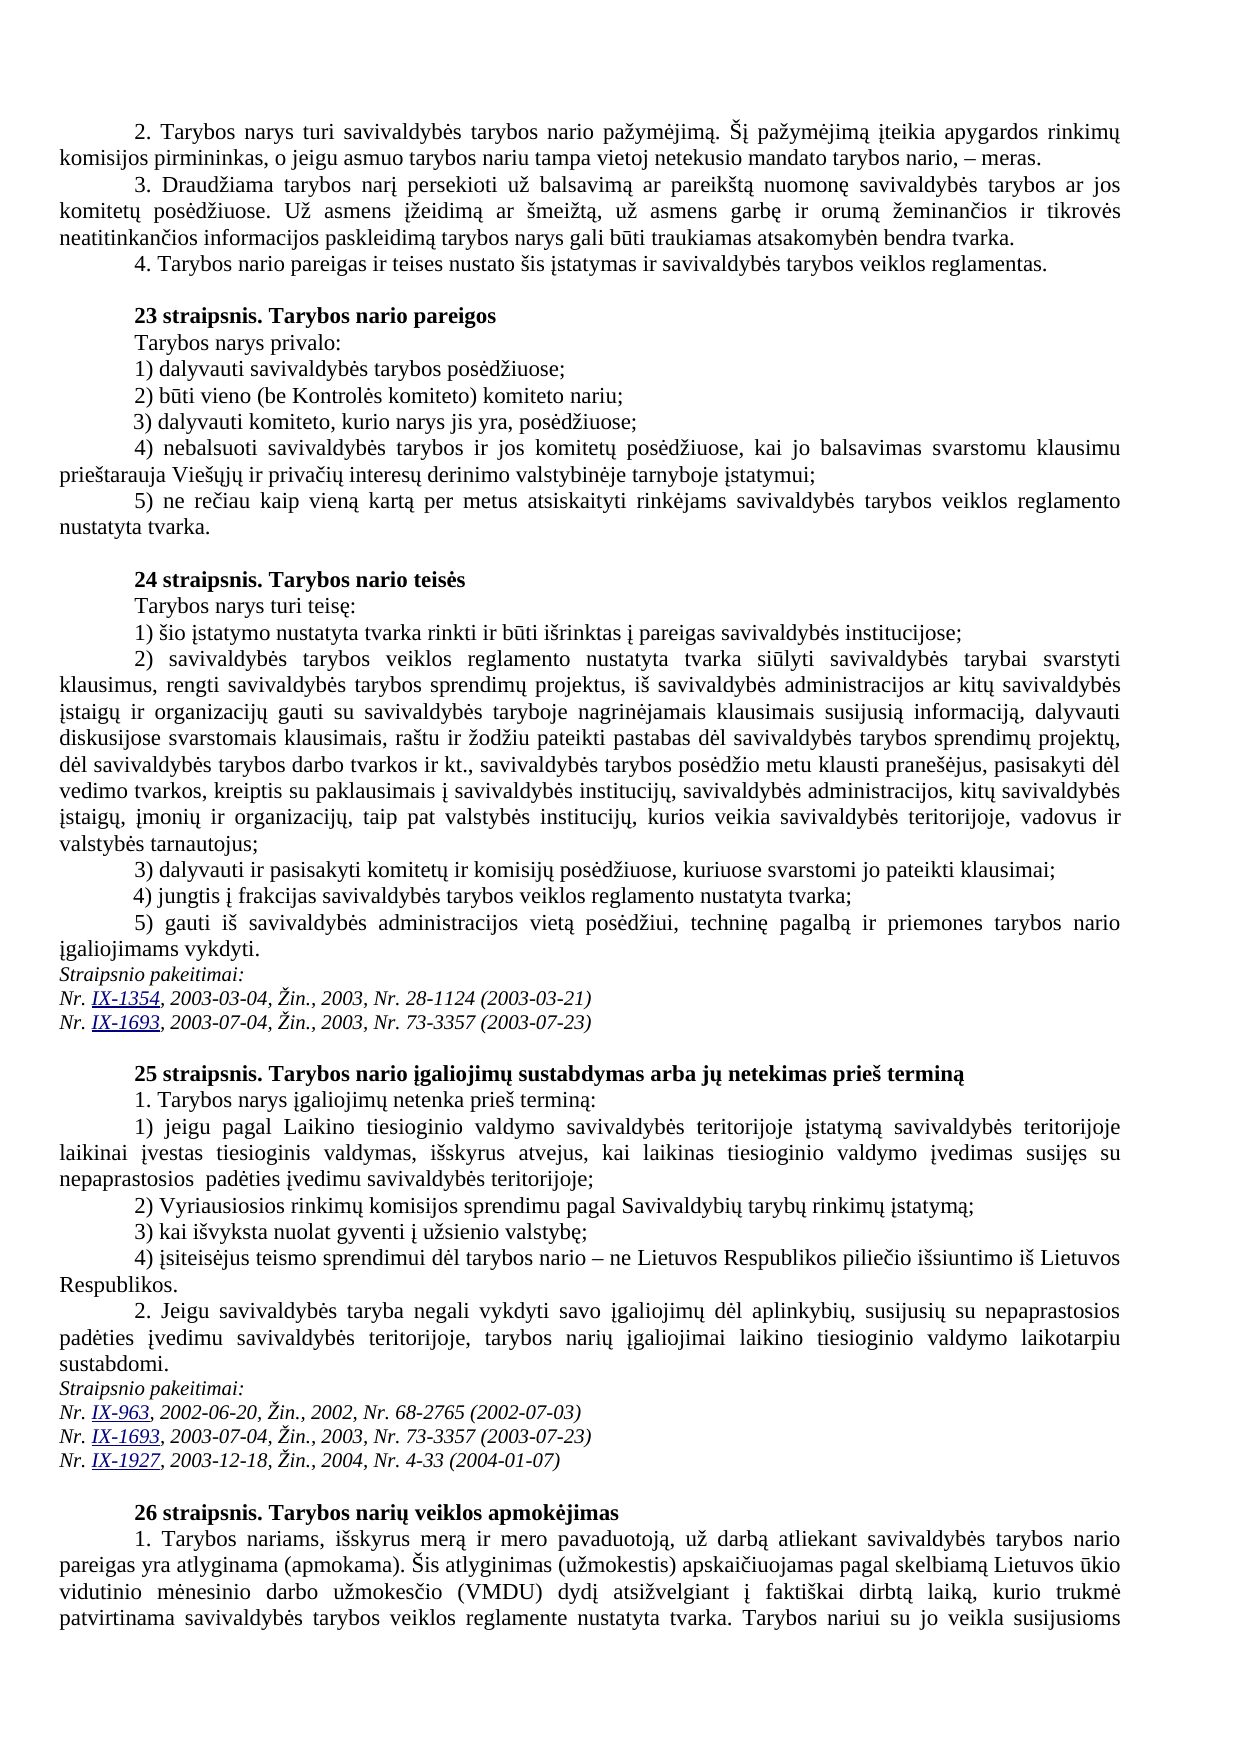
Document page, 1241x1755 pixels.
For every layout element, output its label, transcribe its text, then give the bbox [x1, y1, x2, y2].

text 25 straipsnis. Tarybos nario įgaliojimų sustabdymas arba jų netekimas prieš terminą [134, 1060, 1122, 1086]
text Tarybos narys privalo: [59, 329, 1122, 355]
text 1. Tarybos nariams, išskyrus merą ir mero pavaduotoją, už darbą atliekant savivaldybės tarybos nario pareigas yra atlyginama (apmokama). Šis atlyginimas (užmokestis) apskaičiuojamas pagal skelbiamą Lietuvos ūkio vidutinio mėnesinio darbo užmokesčio (VMDU) dydį atsižvelgiant į faktiškai dirbtą laiką, kurio trukmė patvirtinama savivaldybės tarybos veiklos reglamente nustatyta tvarka. Tarybos nariui su jo veikla susijusioms [59, 1525, 1122, 1631]
text 2) būti vieno (be Kontrolės komiteto) komiteto nariu; [59, 382, 1122, 408]
text 1) jeigu pagal Laikino tiesioginio valdymo savivaldybės teritorijoje įstatymą savivaldybės teritorijoje laikinai įvestas tiesioginis valdymas, išskyrus atvejus, kai laikinas tiesioginio valdymo įvedimas susijęs su nepaprastosios padėties įvedimu savivaldybės teritorijoje; [59, 1113, 1122, 1192]
text 26 straipsnis. Tarybos narių veiklos apmokėjimas [59, 1499, 1122, 1525]
text 5) gauti iš savivaldybės administracijos vietą posėdžiui, techninę pagalbą ir priemones tarybos nario įgaliojimams vykdyti. [59, 909, 1122, 961]
text 3. Draudžiama tarybos narį persekioti už balsavimą ar pareikštą nuomonę savivaldybės tarybos ar jos komitetų posėdžiuose. Už asmens įžeidimą ar šmeižtą, už asmens garbę ir orumą žeminančios ir tikrovės neatitinkančios informacijos paskleidimą tarybos narys gali būti traukiamas atsakomybėn bendra tvarka. [59, 171, 1122, 250]
text Nr. IX-1693, 2003-07-04, Žin., 2003, Nr. 73-3357 (2003-07-23) [59, 1424, 1122, 1448]
text 1) šio įstatymo nustatyta tvarka rinkti ir būti išrinktas į pareigas savivaldybės institucijose; [59, 619, 1122, 645]
text 4) įsiteisėjus teismo sprendimui dėl tarybos nario – ne Lietuvos Respublikos piliečio išsiuntimo iš Lietuvos Respublikos. [59, 1244, 1122, 1297]
text 2) Vyriausiosios rinkimų komisijos sprendimu pagal Savivaldybių tarybų rinkimų įstatymą; [59, 1192, 1122, 1218]
text 3) kai išvyksta nuolat gyventi į užsienio valstybę; [59, 1218, 1122, 1244]
text 1. Tarybos narys įgaliojimų netenka prieš terminą: [134, 1086, 1122, 1113]
text 3) dalyvauti ir pasisakyti komitetų ir komisijų posėdžiuose, kuriuose svarstomi jo pateikti klausimai; [59, 856, 1122, 882]
text 2) savivaldybės tarybos veiklos reglamento nustatyta tvarka siūlyti savivaldybės tarybai svarstyti klausimus, rengti savivaldybės tarybos sprendimų projektus, iš savivaldybės administracijos ar kitų savivaldybės įstaigų ir organizacijų gauti su savivaldybės taryboje nagrinėjamais klausimais susijusią informaciją, dalyvauti diskusijose svarstomais klausimais, raštu ir žodžiu pateikti pastabas dėl savivaldybės tarybos sprendimų projektų, dėl savivaldybės tarybos darbo tvarkos ir kt., savivaldybės tarybos posėdžio metu klausti pranešėjus, pasisakyti dėl vedimo tvarkos, kreiptis su paklausimais į savivaldybės institucijų, savivaldybės administracijos, kitų savivaldybės įstaigų, įmonių ir organizacijų, taip pat valstybės institucijų, kurios veikia savivaldybės teritorijoje, vadovus ir valstybės tarnautojus; [59, 645, 1122, 856]
text 4) jungtis į frakcijas savivaldybės tarybos veiklos reglamento nustatyta tvarka; [59, 882, 1122, 909]
text 1) dalyvauti savivaldybės tarybos posėdžiuose; [59, 355, 1122, 382]
text 2. Jeigu savivaldybės taryba negali vykdyti savo įgaliojimų dėl aplinkybių, susijusių su nepaprastosios padėties įvedimu savivaldybės teritorijoje, tarybos narių įgaliojimai laikino tiesioginio valdymo laikotarpiu sustabdomi. [59, 1297, 1122, 1376]
text 2. Tarybos narys turi savivaldybės tarybos nario pažymėjimą. Šį pažymėjimą įteikia apygardos rinkimų komisijos pirmininkas, o jeigu asmuo tarybos nariu tampa vietoj netekusio mandato tarybos nario, – meras. [59, 118, 1122, 171]
text Nr. IX-1693, 2003-07-04, Žin., 2003, Nr. 73-3357 (2003-07-23) [59, 1009, 1122, 1034]
text Straipsnio pakeitimai: [59, 1376, 1122, 1400]
text Nr. IX-963, 2002-06-20, Žin., 2002, Nr. 68-2765 (2002-07-03) [59, 1400, 1122, 1424]
text Nr. IX-1354, 2003-03-04, Žin., 2003, Nr. 28-1124 (2003-03-21) [59, 986, 1122, 1009]
text 5) ne rečiau kaip vieną kartą per metus atsiskaityti rinkėjams savivaldybės tarybos veiklos reglamento nustatyta tvarka. [59, 487, 1122, 540]
text Nr. IX-1927, 2003-12-18, Žin., 2004, Nr. 4-33 (2004-01-07) [59, 1448, 1122, 1472]
text Tarybos narys turi teisę: [59, 592, 1122, 619]
text Straipsnio pakeitimai: [59, 961, 1122, 986]
text 4. Tarybos nario pareigas ir teises nustato šis įstatymas ir savivaldybės tarybos veiklos reglamentas. [59, 250, 1122, 276]
text 3) dalyvauti komiteto, kurio narys jis yra, posėdžiuose; [59, 408, 1122, 434]
text 4) nebalsuoti savivaldybės tarybos ir jos komitetų posėdžiuose, kai jo balsavimas svarstomu klausimu prieštarauja Viešųjų ir privačių interesų derinimo valstybinėje tarnyboje įstatymui; [59, 434, 1122, 487]
text 23 straipsnis. Tarybos nario pareigos [59, 303, 1122, 329]
text 24 straipsnis. Tarybos nario teisės [59, 566, 1122, 592]
